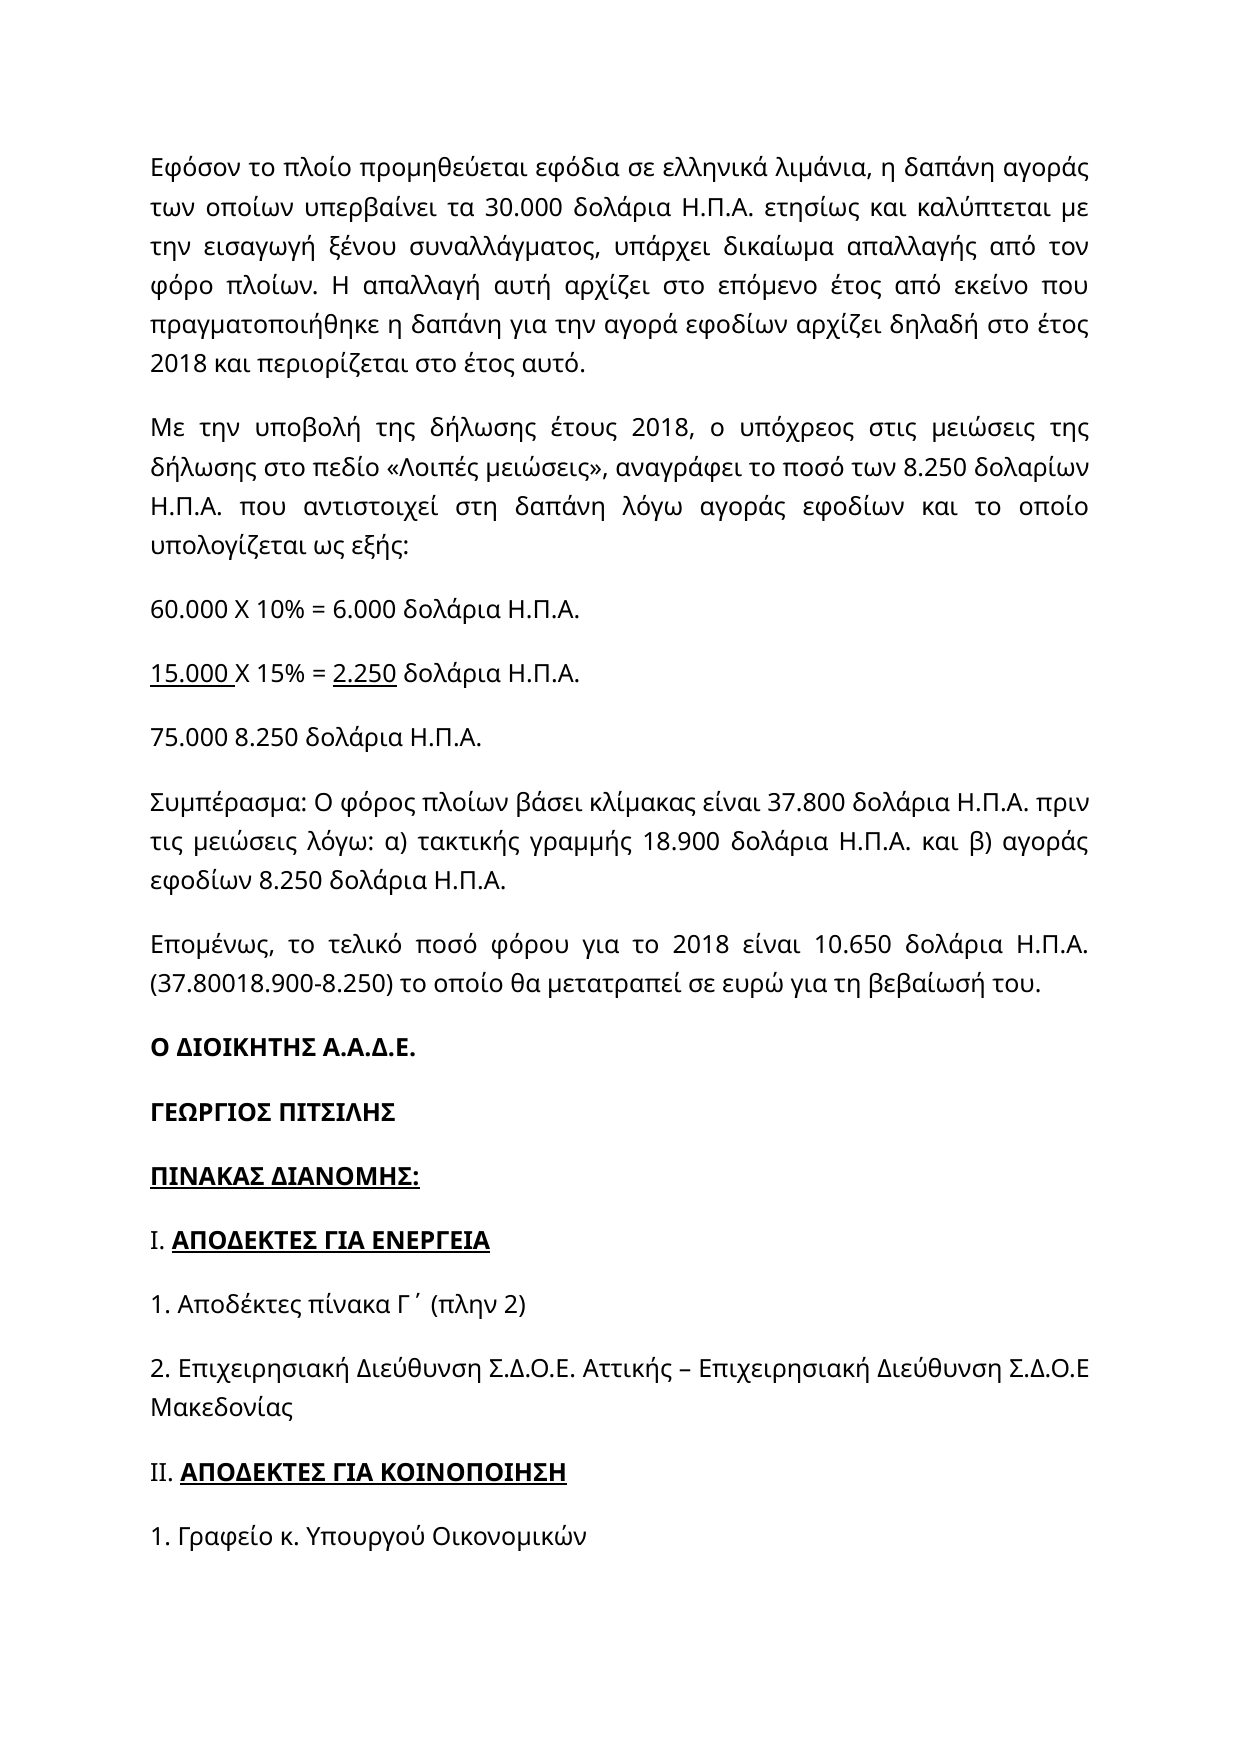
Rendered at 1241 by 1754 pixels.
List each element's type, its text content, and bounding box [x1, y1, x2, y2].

text Εφόσον το πλοίο προμηθεύεται εφόδια σε ελληνικά λιμάνια, η δαπάνη αγοράς των οποίων υπερβαίνει τα 30.000 δολάρια Η.Π.Α. ετησίως και καλύπτεται με την εισαγωγή ξένου συναλλάγματος, υπάρχει δικαίωμα απαλλαγής από τον φόρο πλοίων. Η απαλλαγή αυτή αρχίζει στο επόμενο έτος από εκείνο που πραγματοποιήθηκε η δαπάνη για την αγορά εφοδίων αρχίζει δηλαδή στο έτος 2018 και περιορίζεται στο έτος αυτό. [150, 150, 1090, 380]
text Συμπέρασμα: Ο φόρος πλοίων βάσει κλίμακας είναι 37.800 δολάρια Η.Π.Α. πριν τις μειώσεις λόγω: α) τακτικής γραμμής 18.900 δολάρια Η.Π.Α. και β) αγοράς εφοδίων 8.250 δολάρια Η.Π.Α. [150, 784, 1090, 897]
text 1. Αποδέκτες πίνακα Γ΄ (πλην 2) [150, 1287, 1090, 1321]
text 75.000 8.250 δολάρια Η.Π.Α. [150, 720, 1090, 754]
text ΠΙΝΑΚΑΣ ΔΙΑΝΟΜΗΣ: [150, 1158, 1090, 1192]
text Με την υποβολή της δήλωσης έτους 2018, ο υπόχρεος στις μειώσεις της δήλωσης στο πεδίο «Λοιπές μειώσεις», αναγράφει το ποσό των 8.250 δολαρίων Η.Π.Α. που αντιστοιχεί στη δαπάνη λόγω αγοράς εφοδίων και το οποίο υπολογίζεται ως εξής: [150, 410, 1090, 562]
text 15.000 Χ 15% = 2.250 δολάρια Η.Π.Α. [150, 656, 1090, 690]
text 2. Επιχειρησιακή Διεύθυνση Σ.Δ.Ο.Ε. Αττικής – Επιχειρησιακή Διεύθυνση Σ.Δ.Ο.Ε Μακεδονίας [150, 1351, 1090, 1424]
text I. ΑΠΟΔΕΚΤΕΣ ΓΙΑ ΕΝΕΡΓΕΙΑ [150, 1222, 1090, 1257]
text Επομένως, το τελικό ποσό φόρου για το 2018 είναι 10.650 δολάρια Η.Π.Α. (37.80018.900-8.250) το οποίο θα μετατραπεί σε ευρώ για τη βεβαίωσή του. [150, 927, 1090, 1000]
text 60.000 Χ 10% = 6.000 δολάρια Η.Π.Α. [150, 592, 1090, 626]
text Ο ΔΙΟΙΚΗΤΗΣ Α.Α.Δ.Ε. [150, 1030, 1090, 1064]
text 1. Γραφείο κ. Υπουργού Οικονομικών [150, 1518, 1090, 1552]
text ΓΕΩΡΓΙΟΣ ΠΙΤΣΙΛΗΣ [150, 1094, 1090, 1128]
text II. ΑΠΟΔΕΚΤΕΣ ΓΙΑ ΚΟΙΝΟΠΟΙΗΣΗ [150, 1454, 1090, 1488]
